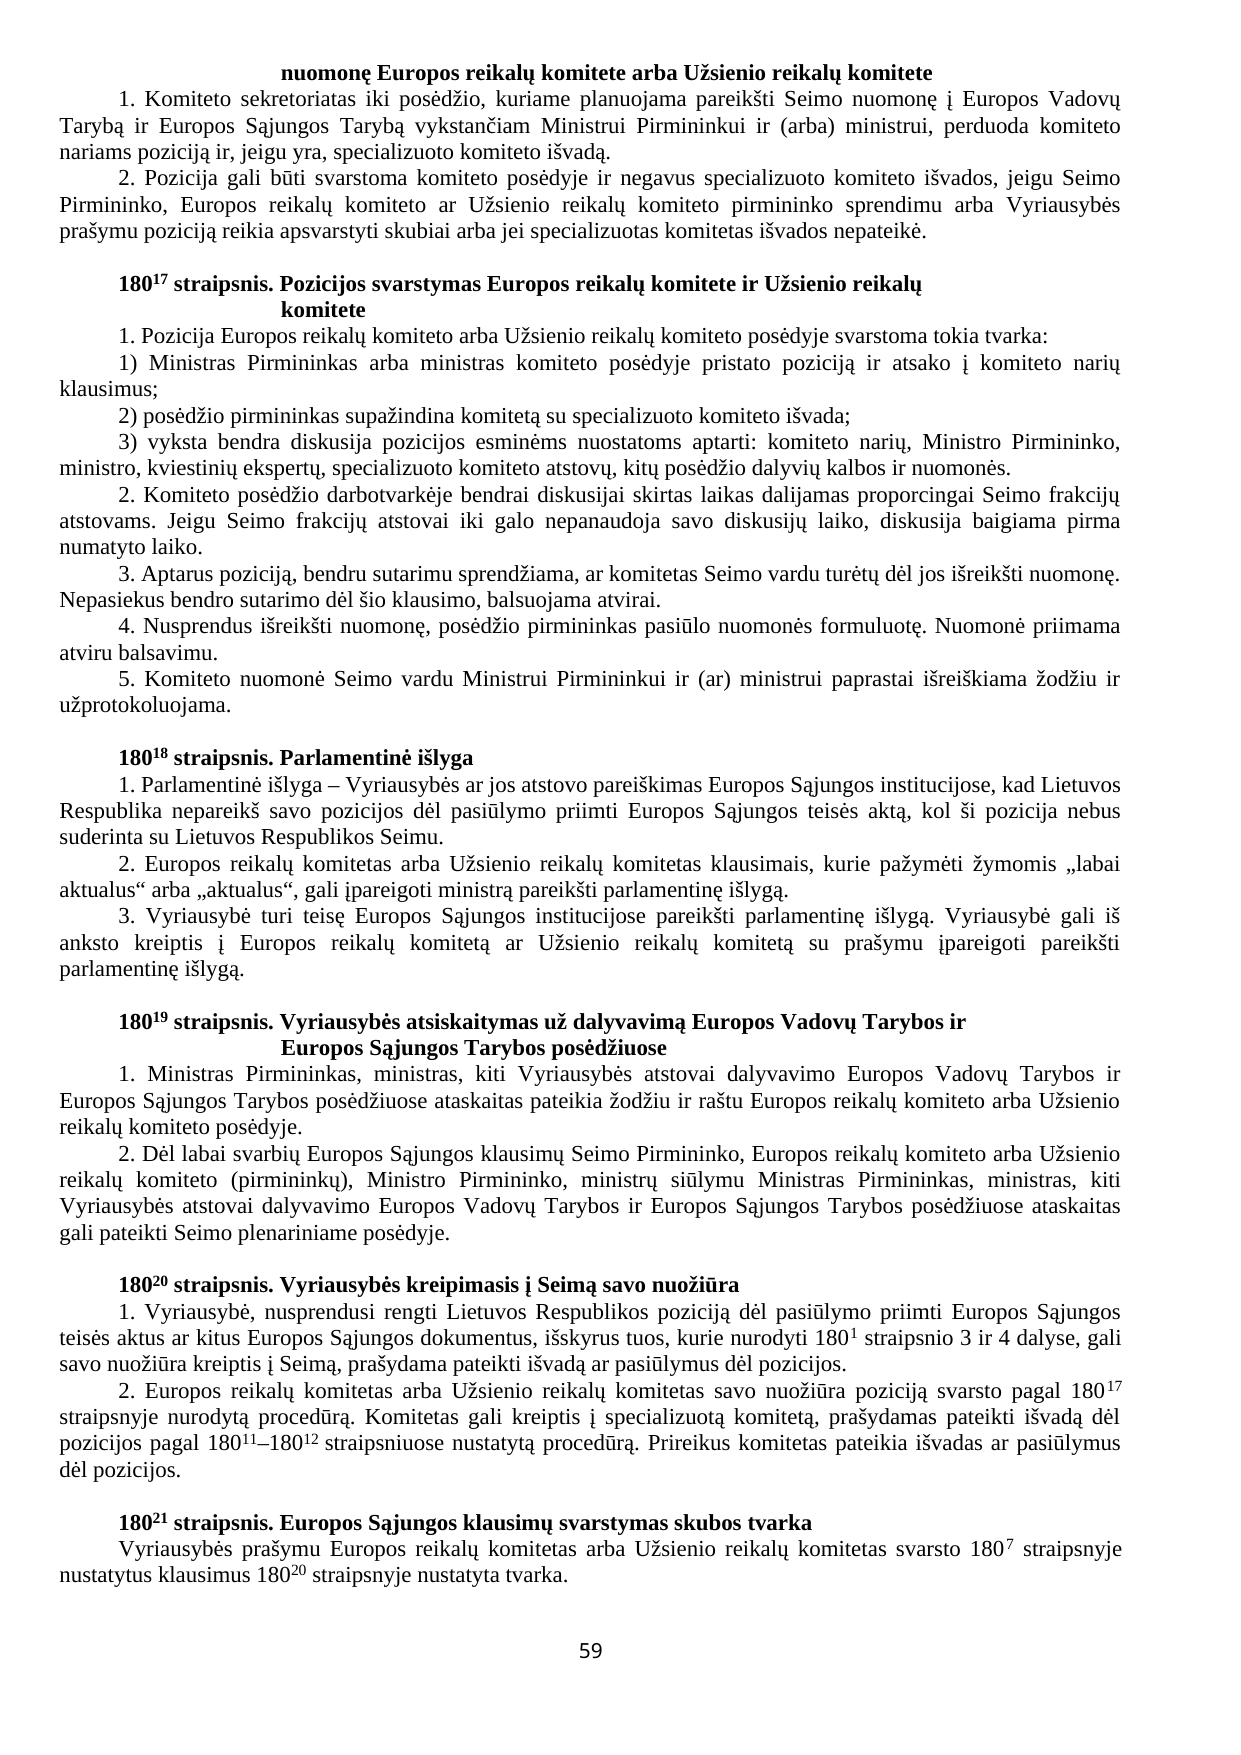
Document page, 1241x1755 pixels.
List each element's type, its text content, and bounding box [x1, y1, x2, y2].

text 18019 straipsnis. Vyriausybės atsiskaitymas už dalyvavimą Europos Vadovų Tarybos ir [59, 1008, 1122, 1034]
text Vyriausybės prašymu Europos reikalų komitetas arba Užsienio reikalų komitetas svarsto 1807 straipsnyje nustatytus klausimus 18020 straipsnyje nustatyta tvarka. [59, 1535, 1122, 1588]
text 1. Komiteto sekretoriatas iki posėdžio, kuriame planuojama pareikšti Seimo nuomonę į Europos Vadovų Tarybą ir Europos Sąjungos Tarybą vykstančiam Ministrui Pirmininkui ir (arba) ministrui, perduoda komiteto nariams poziciją ir, jeigu yra, specializuoto komiteto išvadą. [59, 85, 1122, 164]
text 2. Pozicija gali būti svarstoma komiteto posėdyje ir negavus specializuoto komiteto išvados, jeigu Seimo Pirmininko, Europos reikalų komiteto ar Užsienio reikalų komiteto pirmininko sprendimu arba Vyriausybės prašymu poziciją reikia apsvarstyti skubiai arba jei specializuotas komitetas išvados nepateikė. [59, 164, 1122, 243]
text 2. Europos reikalų komitetas arba Užsienio reikalų komitetas savo nuožiūra poziciją svarsto pagal 18017 straipsnyje nurodytą procedūrą. Komitetas gali kreiptis į specializuotą komitetą, prašydamas pateikti išvadą dėl pozicijos pagal 18011–18012 straipsniuose nustatytą procedūrą. Prireikus komitetas pateikia išvadas ar pasiūlymus dėl pozicijos. [59, 1377, 1122, 1482]
text 3. Vyriausybė turi teisę Europos Sąjungos institucijose pareikšti parlamentinę išlygą. Vyriausybė gali iš anksto kreiptis į Europos reikalų komitetą ar Užsienio reikalų komitetą su prašymu įpareigoti pareikšti parlamentinę išlygą. [59, 902, 1122, 981]
text 2. Komiteto posėdžio darbotvarkėje bendrai diskusijai skirtas laikas dalijamas proporcingai Seimo frakcijų atstovams. Jeigu Seimo frakcijų atstovai iki galo nepanaudoja savo diskusijų laiko, diskusija baigiama pirma numatyto laiko. [59, 481, 1122, 560]
text Europos Sąjungos Tarybos posėdžiuose [59, 1034, 1122, 1061]
text 1. Vyriausybė, nusprendusi rengti Lietuvos Respublikos poziciją dėl pasiūlymo priimti Europos Sąjungos teisės aktus ar kitus Europos Sąjungos dokumentus, išskyrus tuos, kurie nurodyti 1801 straipsnio 3 ir 4 dalyse, gali savo nuožiūra kreiptis į Seimą, prašydama pateikti išvadą ar pasiūlymus dėl pozicijos. [59, 1298, 1122, 1377]
text 2. Europos reikalų komitetas arba Užsienio reikalų komitetas klausimais, kurie pažymėti žymomis „labai aktualus“ arba „aktualus“, gali įpareigoti ministrą pareikšti parlamentinę išlygą. [59, 850, 1122, 902]
text 3) vyksta bendra diskusija pozicijos esminėms nuostatoms aptarti: komiteto narių, Ministro Pirmininko, ministro, kviestinių ekspertų, specializuoto komiteto atstovų, kitų posėdžio dalyvių kalbos ir nuomonės. [59, 428, 1122, 481]
text 2. Dėl labai svarbių Europos Sąjungos klausimų Seimo Pirmininko, Europos reikalų komiteto arba Užsienio reikalų komiteto (pirmininkų), Ministro Pirmininko, ministrų siūlymu Ministras Pirmininkas, ministras, kiti Vyriausybės atstovai dalyvavimo Europos Vadovų Tarybos ir Europos Sąjungos Tarybos posėdžiuose ataskaitas gali pateikti Seimo plenariniame posėdyje. [59, 1139, 1122, 1245]
text nuomonę Europos reikalų komitete arba Užsienio reikalų komitete [59, 59, 1122, 85]
text komitete [59, 296, 1122, 323]
text 18020 straipsnis. Vyriausybės kreipimasis į Seimą savo nuožiūra [59, 1271, 1122, 1298]
text 3. Aptarus poziciją, bendru sutarimu sprendžiama, ar komitetas Seimo vardu turėtų dėl jos išreikšti nuomonę. Nepasiekus bendro sutarimo dėl šio klausimo, balsuojama atvirai. [59, 560, 1122, 612]
text 18017 straipsnis. Pozicijos svarstymas Europos reikalų komitete ir Užsienio reikalų [59, 270, 1122, 296]
text 5. Komiteto nuomonė Seimo vardu Ministrui Pirmininkui ir (ar) ministrui paprastai išreiškiama žodžiu ir užprotokoluojama. [59, 665, 1122, 718]
text 4. Nusprendus išreikšti nuomonę, posėdžio pirmininkas pasiūlo nuomonės formuluotę. Nuomonė priimama atviru balsavimu. [59, 612, 1122, 665]
text 18018 straipsnis. Parlamentinė išlyga [59, 744, 1122, 771]
text 18021 straipsnis. Europos Sąjungos klausimų svarstymas skubos tvarka [59, 1508, 1122, 1535]
text 2) posėdžio pirmininkas supažindina komitetą su specializuoto komiteto išvada; [59, 402, 1122, 428]
text 1. Parlamentinė išlyga – Vyriausybės ar jos atstovo pareiškimas Europos Sąjungos institucijose, kad Lietuvos Respublika nepareikš savo pozicijos dėl pasiūlymo priimti Europos Sąjungos teisės aktą, kol ši pozicija nebus suderinta su Lietuvos Respublikos Seimu. [59, 771, 1122, 850]
text 1. Ministras Pirmininkas, ministras, kiti Vyriausybės atstovai dalyvavimo Europos Vadovų Tarybos ir Europos Sąjungos Tarybos posėdžiuose ataskaitas pateikia žodžiu ir raštu Europos reikalų komiteto arba Užsienio reikalų komiteto posėdyje. [59, 1061, 1122, 1139]
text 1. Pozicija Europos reikalų komiteto arba Užsienio reikalų komiteto posėdyje svarstoma tokia tvarka: [59, 323, 1122, 349]
text 1) Ministras Pirmininkas arba ministras komiteto posėdyje pristato poziciją ir atsako į komiteto narių klausimus; [59, 349, 1122, 402]
